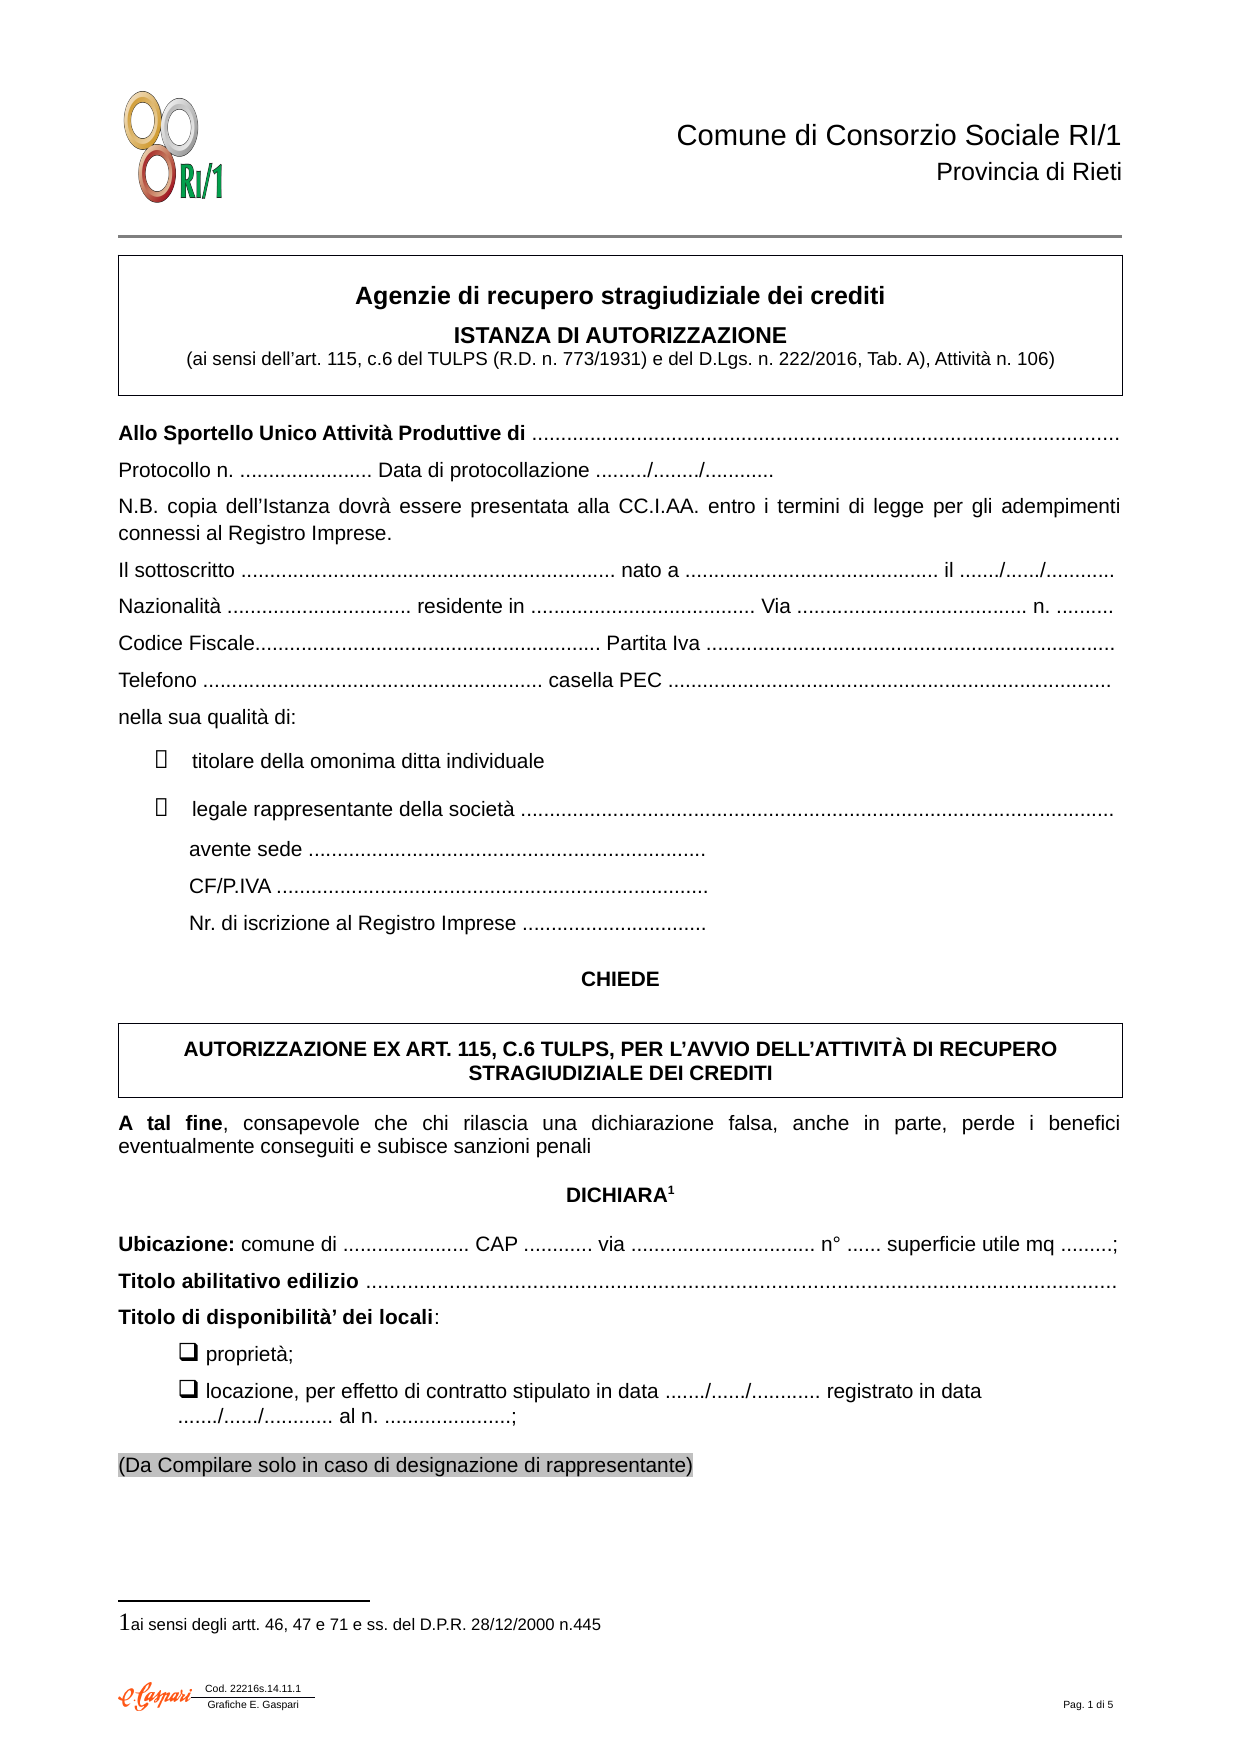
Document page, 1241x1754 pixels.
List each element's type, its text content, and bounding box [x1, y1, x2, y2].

text Codice Fiscale............................................................ Partita Iva ....................................................................... [118, 631, 1122, 655]
text  locazione, per effetto di contratto stipulato in data ......./....../............ registrato in data ......./....../............ al n. ......................; [177, 1379, 1122, 1428]
text Telefono ........................................................... casella PEC ............................................................................. [118, 668, 1122, 692]
table_header AUTORIZZAZIONE EX ART. 115, C.6 TULPS, PER L’AVVIO DELL’ATTIVITÀ DI RECUPERO STRAGIUDIZIALE DEI CREDITI [119, 1024, 1122, 1097]
text ai sensi degli artt. 46, 47 e 71 e ss. del D.P.R. 28/12/2000 n.445 [118, 1607, 1122, 1636]
picture [122, 152, 224, 157]
text  legale rappresentante della società ....................................................................................................... [153, 789, 1122, 823]
text Nr. di iscrizione al Registro Imprese ................................ [189, 911, 1122, 934]
text Il sottoscritto ................................................................. nato a ............................................ il ......./....../............ [118, 557, 1122, 581]
text  proprietà; [177, 1342, 1122, 1367]
picture [122, 87, 224, 118]
picture [118, 1682, 192, 1711]
text (Da Compilare solo in caso di designazione di rappresentante) [118, 1453, 1122, 1477]
text Nazionalità ................................ residente in ....................................... Via ........................................ n. .......... [118, 594, 1122, 618]
picture [122, 185, 224, 219]
text Titolo abilitativo edilizio .............................................................................................................................. [118, 1269, 1122, 1293]
text Comune di Consorzio Sociale RI/1 [118, 118, 1122, 152]
text nella sua qualità di: [118, 704, 1122, 728]
text Allo Sportello Unico Attività Produttive di [118, 421, 1122, 445]
text DICHIARA [118, 1183, 1122, 1207]
text N.B. copia dell’Istanza dovrà essere presentata alla CC.I.AA. entro i termini di legge per gli adempimenti connessi al Registro Imprese. [118, 494, 1122, 545]
text CHIEDE [118, 967, 1122, 991]
table_header Agenzie di recupero stragiudiziale dei crediti ISTANZA DI AUTORIZZAZIONE (ai sensi dell’art. 115, c.6 del TULPS (R.D. n. 773/1931) e del D.Lgs. n. 222/2016, Tab. A), Attività n. 106) [119, 256, 1122, 395]
text Provincia di Rieti [118, 157, 1122, 185]
text avente sede ..................................................................... [189, 837, 1122, 861]
text CF/P.IVA ........................................................................... [189, 874, 1122, 898]
text Titolo di disponibilità’ dei locali: [118, 1305, 1122, 1329]
text Protocollo n. ....................... Data di protocollazione ........./......../............ [118, 458, 1122, 482]
text  titolare della omonima ditta individuale [153, 741, 1122, 775]
text Ubicazione: comune di ...................... CAP ............ via ................................ n° ...... superficie utile mq .........; [118, 1232, 1122, 1256]
text A tal fine, consapevole che chi rilascia una dichiarazione falsa, anche in parte, perde i benefici eventualmente conseguiti e subisce sanzioni penali [118, 1110, 1122, 1158]
